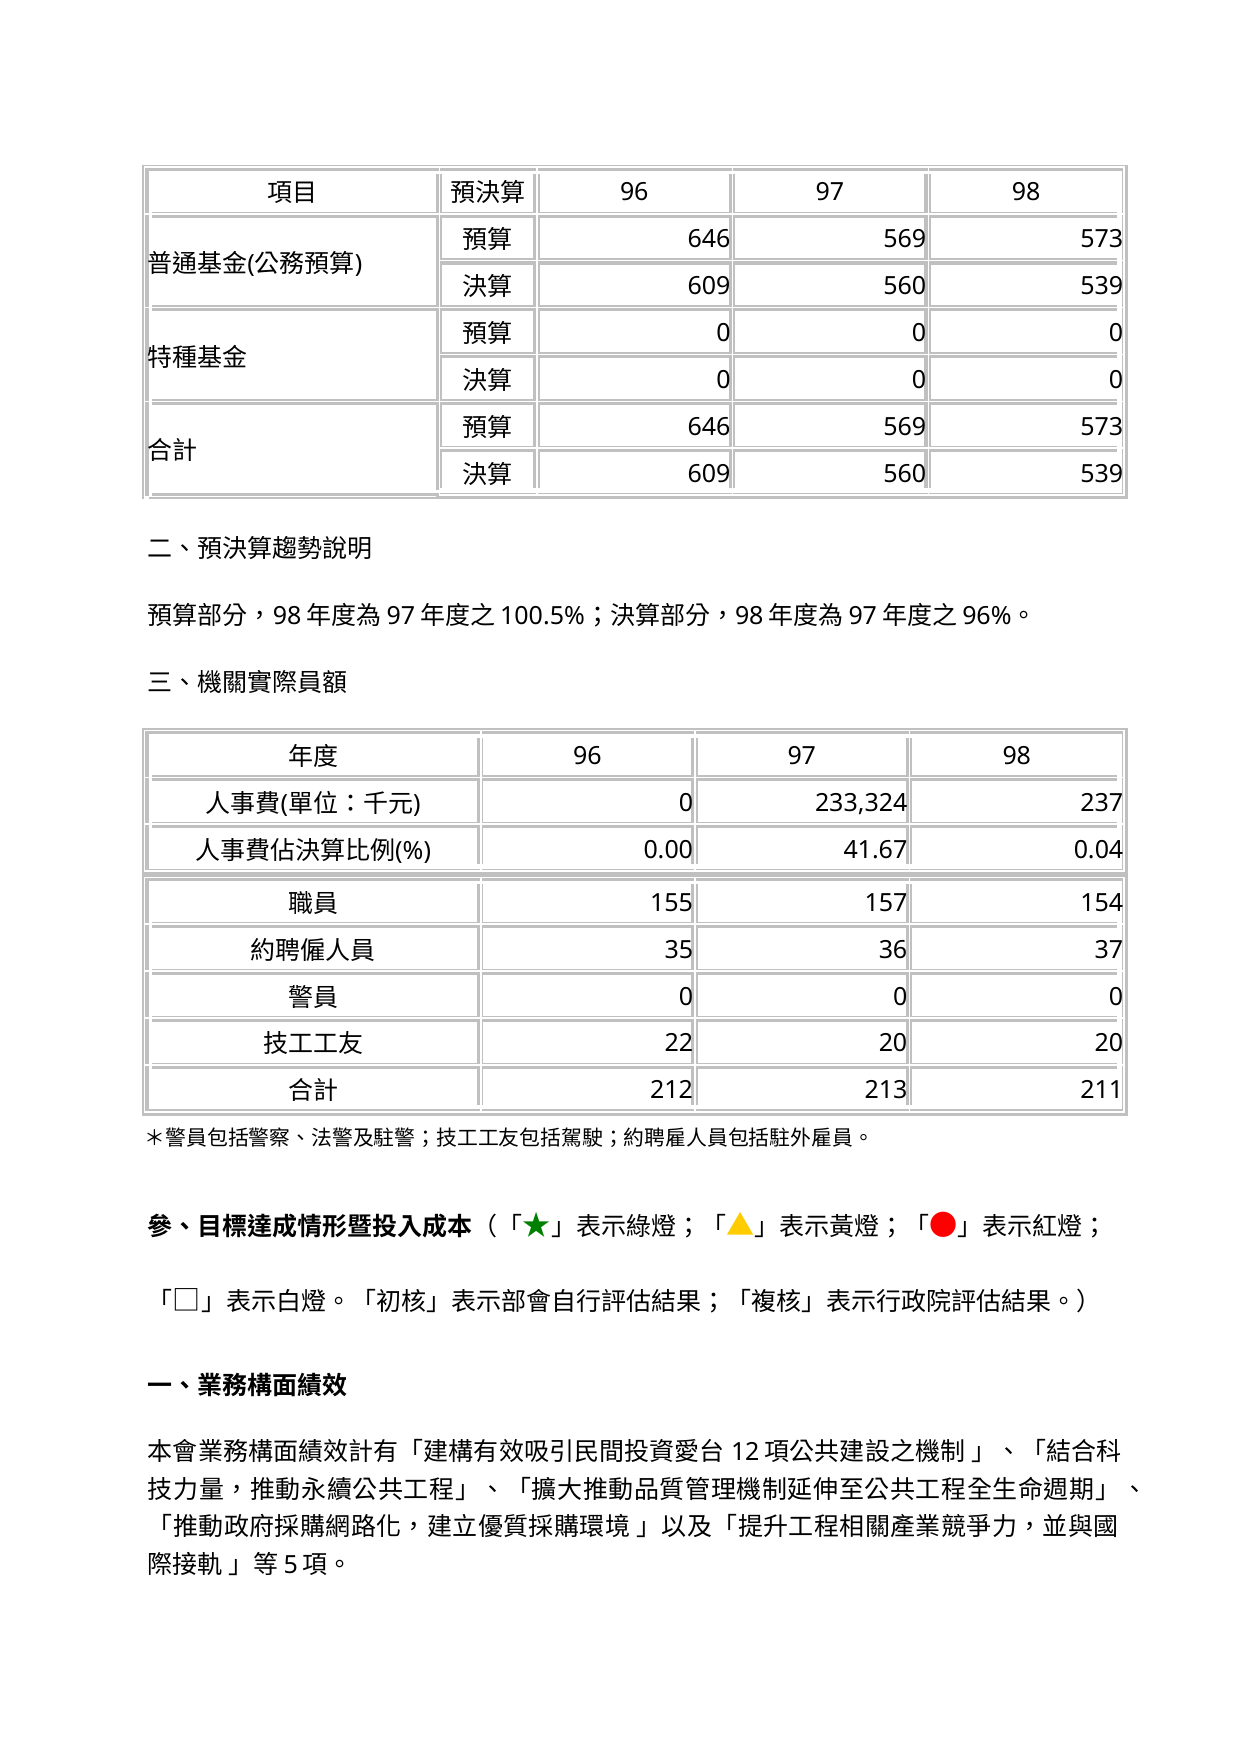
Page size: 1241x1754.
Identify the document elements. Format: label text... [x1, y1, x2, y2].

table_cell 0 [928, 305, 1124, 352]
table_header 154 [909, 877, 1124, 922]
table_cell 213 [694, 1063, 909, 1109]
table_cell 0 [483, 781, 691, 822]
table_cell 41.67 [694, 822, 909, 869]
table_cell 0.04 [909, 822, 1124, 869]
table_cell 決算 [442, 265, 533, 305]
table_cell 人事費佔決算比例(%) [145, 822, 480, 869]
table_cell 預算 [442, 218, 533, 258]
table_header 項目 [149, 171, 439, 211]
table_cell 預算 [442, 405, 533, 446]
table_cell 0 [735, 311, 924, 352]
table_cell 0 [483, 975, 691, 1016]
table_cell 646 [540, 405, 729, 446]
table_cell 0 [540, 358, 729, 399]
table_cell 0 [698, 975, 906, 1016]
table_cell 0.00 [480, 822, 694, 869]
table_cell 573 [928, 211, 1124, 258]
text 三、機關實際員額 [148, 661, 1122, 699]
table_cell 569 [735, 218, 924, 258]
text 一、業務構面績效 [148, 1364, 1122, 1402]
table_cell 人事費(單位：千元) [145, 775, 480, 822]
table_header 97 [694, 730, 909, 775]
table_cell 0 [909, 969, 1124, 1016]
table_cell 539 [928, 446, 1124, 493]
table_cell 609 [536, 446, 732, 493]
table_header 98 [928, 166, 1124, 211]
table_cell 20 [698, 1022, 906, 1062]
table_cell 決算 [439, 446, 536, 493]
table_cell 技工工友 [145, 1016, 480, 1062]
table_cell 預算 [442, 311, 533, 352]
table_cell 212 [480, 1063, 694, 1109]
text 二、預決算趨勢說明 [148, 528, 1122, 566]
table_cell 普通基金(公務預算) [145, 211, 439, 305]
table_cell 合計 [145, 1063, 480, 1109]
text 參、目標達成情形暨投入成本（「★」表示綠燈；「▲」表示黃燈；「●」表示紅燈；「□」表示白燈。「初核」表示部會自行評估結果；「複核」表示行政院評估結果。） [148, 1185, 1122, 1335]
table_cell 211 [909, 1063, 1124, 1109]
text 本會業務構面績效計有「建構有效吸引民間投資愛台12項公共建設之機制 」、「結合科技力量，推動永續公共工程」、「擴大推動品質管理機制延伸至公共工程全生命週期」、「推動政府採購網路化，建立優質採購環境 」以及「提升工程相關產業競爭力，並與國際接軌 」等5項。 [148, 1431, 1122, 1581]
table_cell 560 [732, 446, 927, 493]
table_header 155 [480, 877, 694, 922]
table_header ＊警員包括警察、法警及駐警；技工工友包括駕駛；約聘雇人員包括駐外雇員。 [143, 1116, 882, 1156]
table_header 98 [909, 730, 1124, 775]
table_cell 646 [540, 218, 729, 258]
table_cell 0 [540, 311, 729, 352]
table_header 96 [480, 730, 694, 775]
text 預算部分，98年度為97年度之100.5%；決算部分，98年度為97年度之96%。 [148, 595, 1122, 632]
table_cell 特種基金 [145, 305, 439, 399]
table_cell 37 [909, 922, 1124, 969]
table_header 96 [536, 166, 732, 211]
table_cell 233,324 [698, 781, 906, 822]
table_cell 決算 [442, 358, 533, 399]
table_header 年度 [149, 734, 480, 775]
table_cell 20 [909, 1016, 1124, 1062]
table_header 157 [694, 877, 909, 922]
table_cell 36 [698, 928, 906, 969]
table_cell 569 [735, 405, 924, 446]
table_header 97 [732, 166, 927, 211]
table_cell 警員 [145, 969, 480, 1016]
table_cell 合計 [145, 399, 439, 493]
table_cell 35 [483, 928, 691, 969]
table_cell 237 [909, 775, 1124, 822]
table_header 職員 [149, 881, 480, 922]
table_cell 560 [735, 265, 924, 305]
table_cell 609 [540, 265, 729, 305]
table_cell 539 [928, 258, 1124, 305]
table_cell 0 [735, 358, 924, 399]
table_cell 22 [483, 1022, 691, 1062]
table_cell 0 [928, 352, 1124, 399]
table_cell 約聘僱人員 [145, 922, 480, 969]
table_cell 573 [928, 399, 1124, 446]
table_header 預決算 [439, 166, 536, 211]
